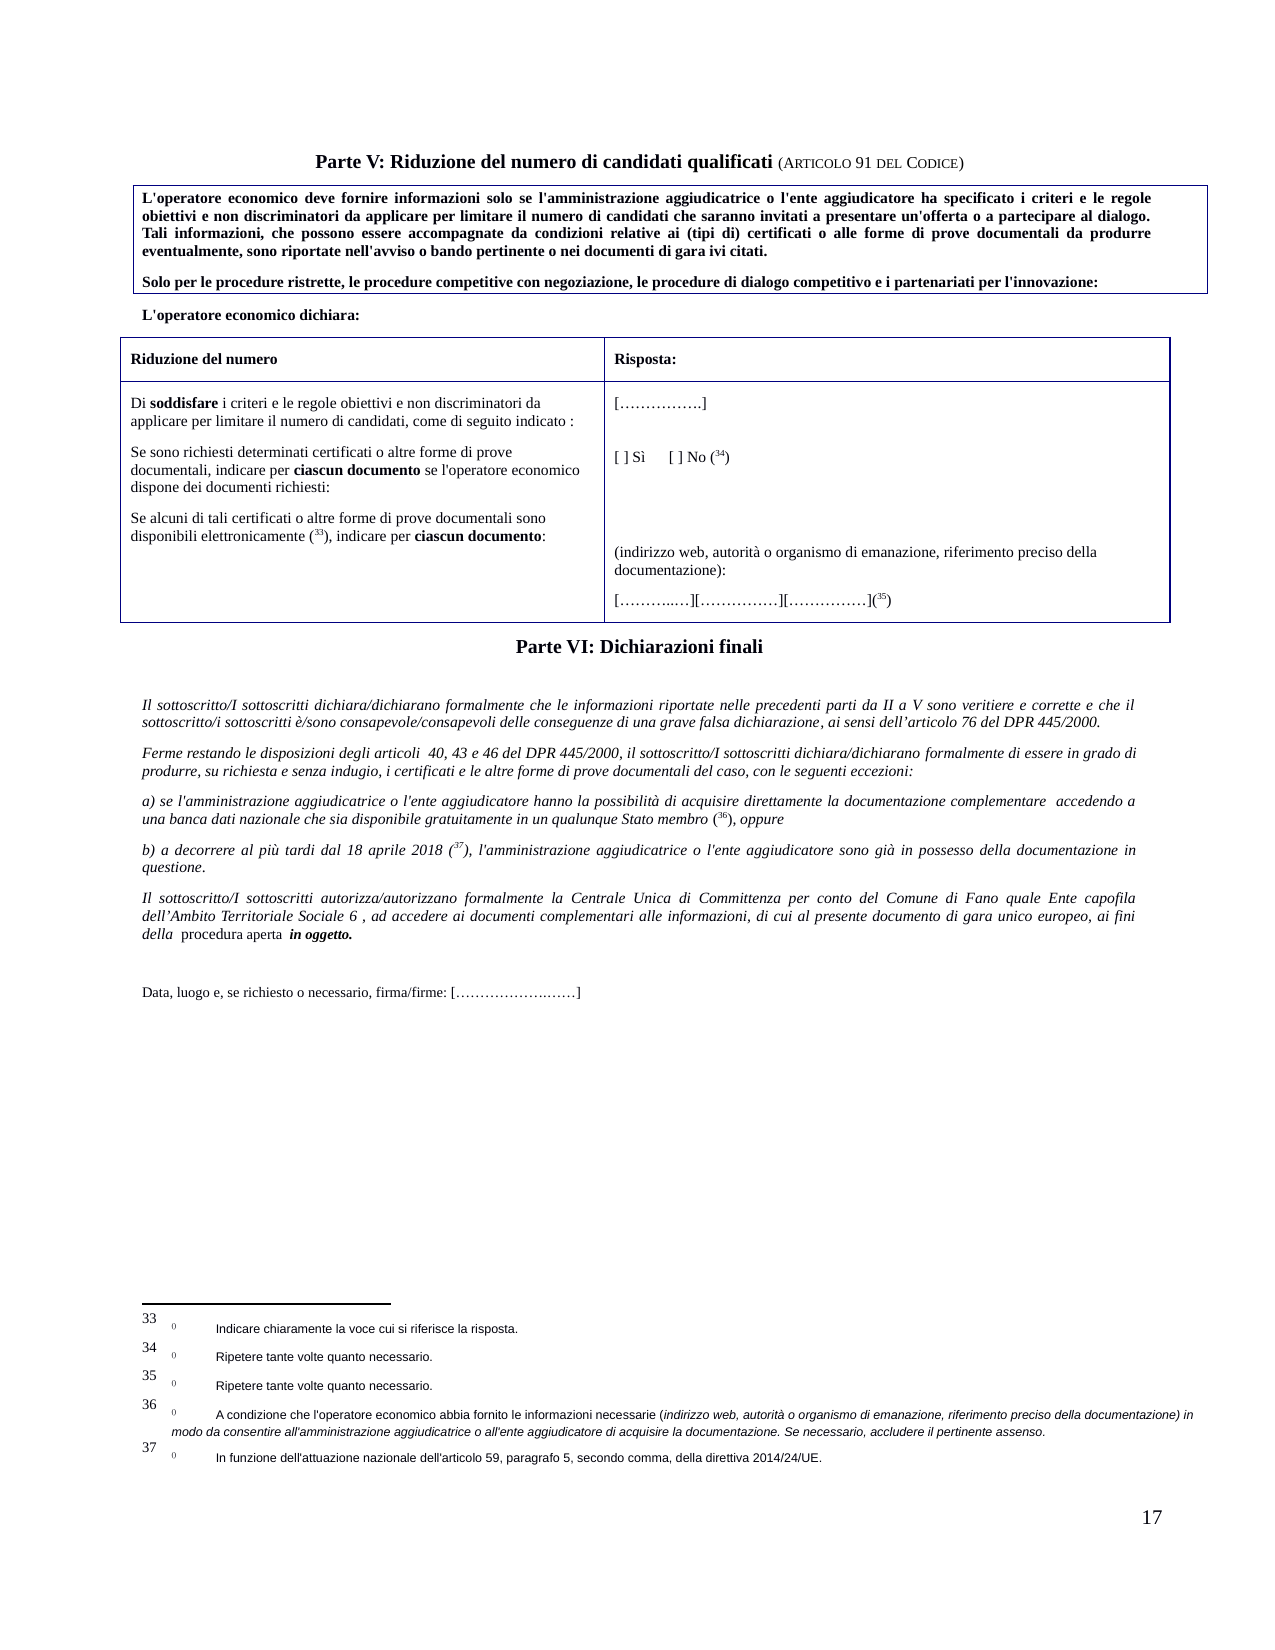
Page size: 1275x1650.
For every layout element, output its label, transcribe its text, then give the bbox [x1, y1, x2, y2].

text L'operatore economico deve fornire informazioni solo se l'amministrazione aggiudicatrice o l'ente aggiudicatore ha specificato i criteri e le regole obiettivi e non discriminatori da applicare per limitare il numero di candidati che saranno invitati a presentare un'offerta o a partecipare al dialogo. Tali informazioni, che possono essere accompagnate da condizioni relative ai (tipi di) certificati o alle forme di prove documentali da produrre eventualmente, sono riportate nell'avviso o bando pertinente o nei documenti di gara ivi citati. [134, 186, 1207, 260]
text Ferme restando le disposizioni degli articoli 40, 43 e 46 del DPR 445/2000, il sottoscritto/I sottoscritti dichiara/dichiarano formalmente di essere in grado di produrre, su richiesta e senza indugio, i certificati e le altre forme di prove documentali del caso, con le seguenti eccezioni: [142, 744, 1137, 779]
text Data, luogo e, se richiesto o necessario, firma/firme: [……………….……] [142, 984, 1137, 1001]
table_cell […………….] [ ] Sì [ ] No () (indirizzo web, autorità o organismo di emanazione, riferimento preciso della documentazione): [………..…][……………][……………]() [605, 382, 1169, 622]
text a) se l'amministrazione aggiudicatrice o l'ente aggiudicatore hanno la possibilità di acquisire direttamente la documentazione complementare accedendo a una banca dati nazionale che sia disponibile gratuitamente in un qualunque Stato membro (), oppure [142, 792, 1137, 828]
table_header Risposta: [605, 338, 1169, 381]
text b) a decorrere al più tardi dal 18 aprile 2018 (), l'amministrazione aggiudicatrice o l'ente aggiudicatore sono già in possesso della documentazione in questione. [142, 840, 1137, 876]
text Parte V: Riduzione del numero di candidati qualificati (Articolo 91 del Codice) [142, 150, 1137, 173]
text L'operatore economico dichiara: [142, 306, 1137, 324]
text () A condizione che l'operatore economico abbia fornito le informazioni necessarie (indirizzo web, autorità o organismo di emanazione, riferimento preciso della documentazione) in modo da consentire all'amministrazione aggiudicatrice o all'ente aggiudicatore di acquisire la documentazione. Se necessario, accludere il pertinente assenso. [142, 1396, 1197, 1439]
text Il sottoscritto/I sottoscritti autorizza/autorizzano formalmente la Centrale Unica di Committenza per conto del Comune di Fano quale Ente capofila dell’Ambito Territoriale Sociale 6 , ad accedere ai documenti complementari alle informazioni, di cui al presente documento di gara unico europeo, ai fini della procedura aperta in oggetto. [142, 889, 1137, 942]
title Parte VI: Dichiarazioni finali [142, 635, 1137, 658]
text Il sottoscritto/I sottoscritti dichiara/dichiarano formalmente che le informazioni riportate nelle precedenti parti da II a V sono veritiere e corrette e che il sottoscritto/i sottoscritti è/sono consapevole/consapevoli delle conseguenze di una grave falsa dichiarazione, ai sensi dell’articolo 76 del DPR 445/2000. [142, 695, 1137, 731]
table_cell Di soddisfare i criteri e le regole obiettivi e non discriminatori da applicare per limitare il numero di candidati, come di seguito indicato : Se sono richiesti determinati certificati o altre forme di prove documentali, indicare per ciascun documento se l'operatore economico dispone dei documenti richiesti: Se alcuni di tali certificati o altre forme di prove documentali sono disponibili elettronicamente (), indicare per ciascun documento: [121, 382, 604, 622]
text () In funzione dell'attuazione nazionale dell'articolo 59, paragrafo 5, secondo comma, della direttiva 2014/24/UE. [142, 1439, 1197, 1468]
table_header Riduzione del numero [121, 338, 604, 381]
text Solo per le procedure ristrette, le procedure competitive con negoziazione, le procedure di dialogo competitivo e i partenariati per l'innovazione: [134, 269, 1207, 293]
